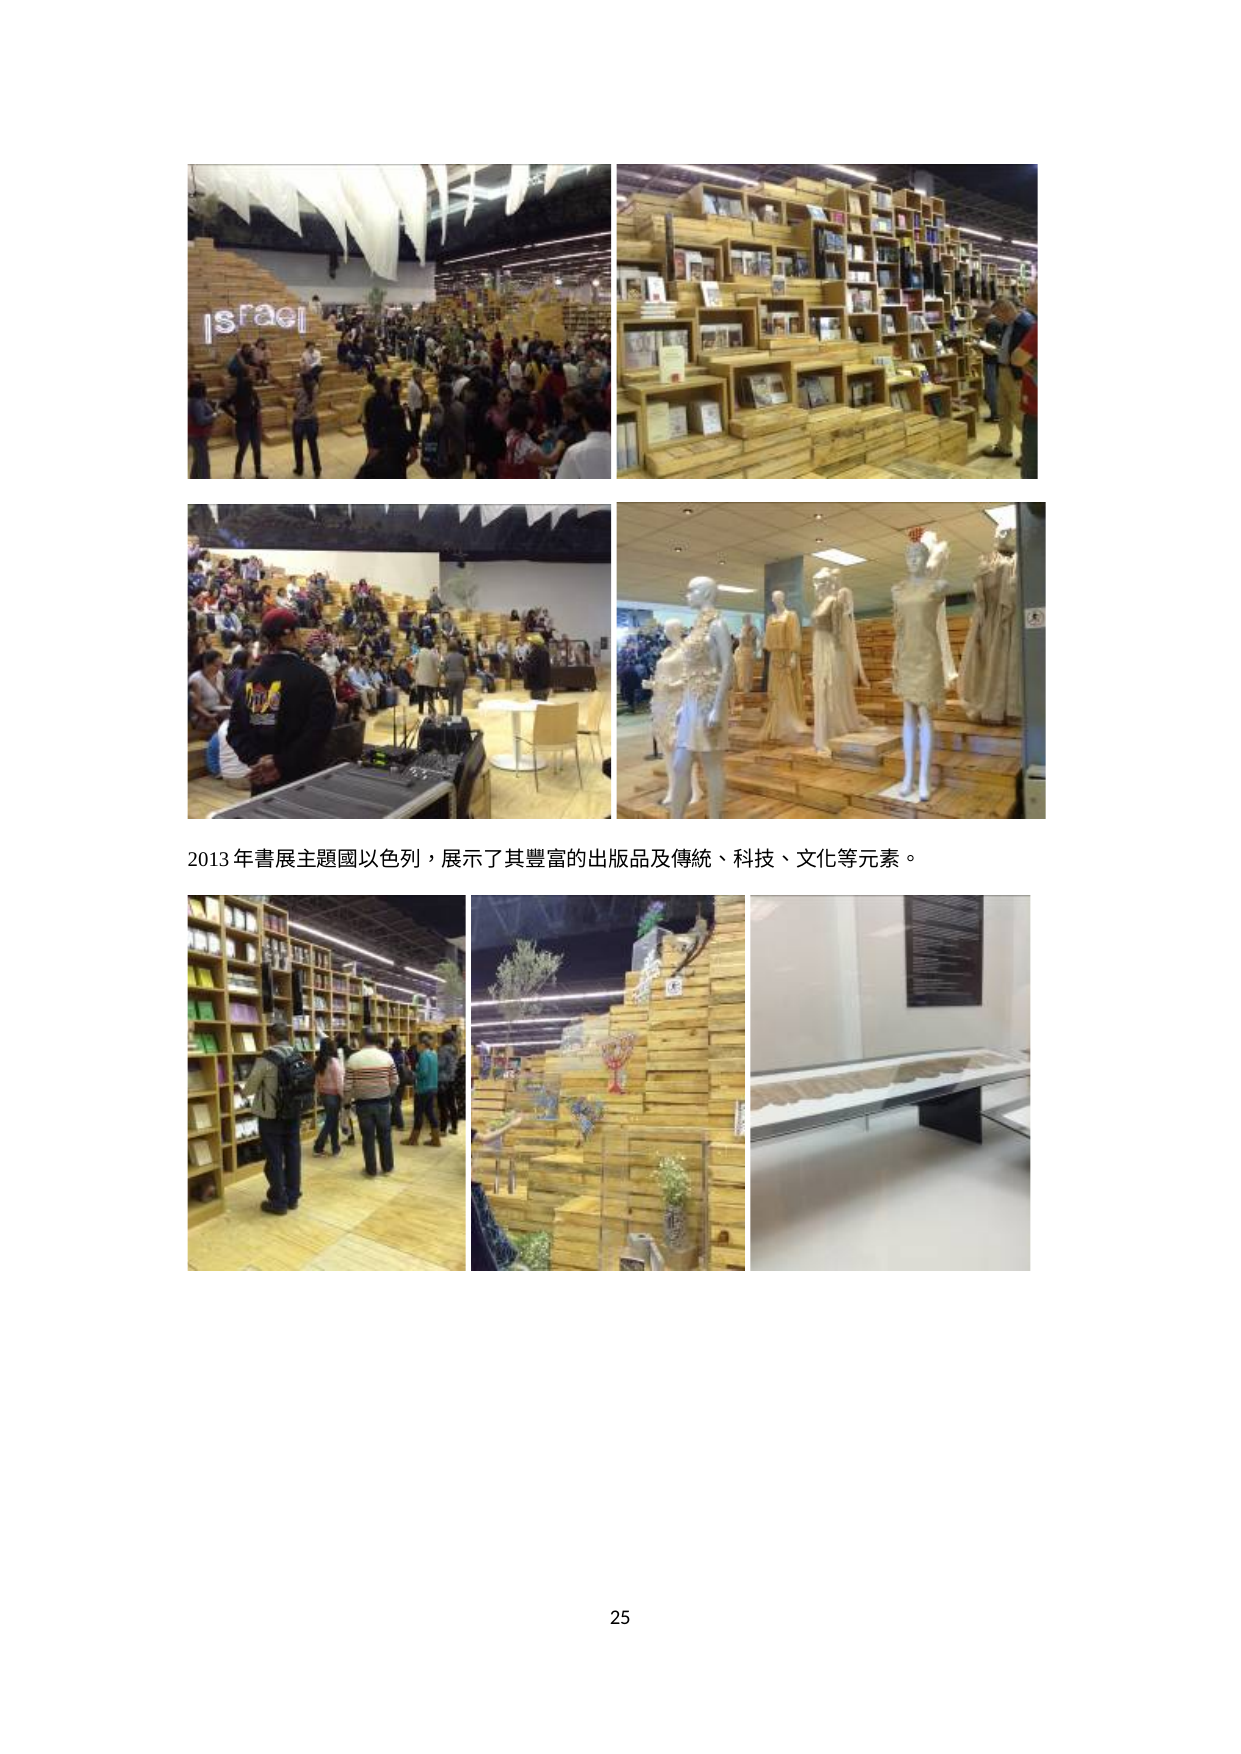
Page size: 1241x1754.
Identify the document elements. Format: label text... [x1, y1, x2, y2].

text 2013年書展主題國以色列，展示了其豐富的出版品及傳統、科技、文化等元素。 [187, 842, 1053, 872]
picture [187, 895, 466, 1271]
picture [616, 164, 1038, 479]
picture [471, 895, 745, 1271]
picture [750, 895, 1031, 1271]
picture [187, 504, 612, 819]
picture [187, 164, 612, 479]
picture [616, 502, 1046, 819]
